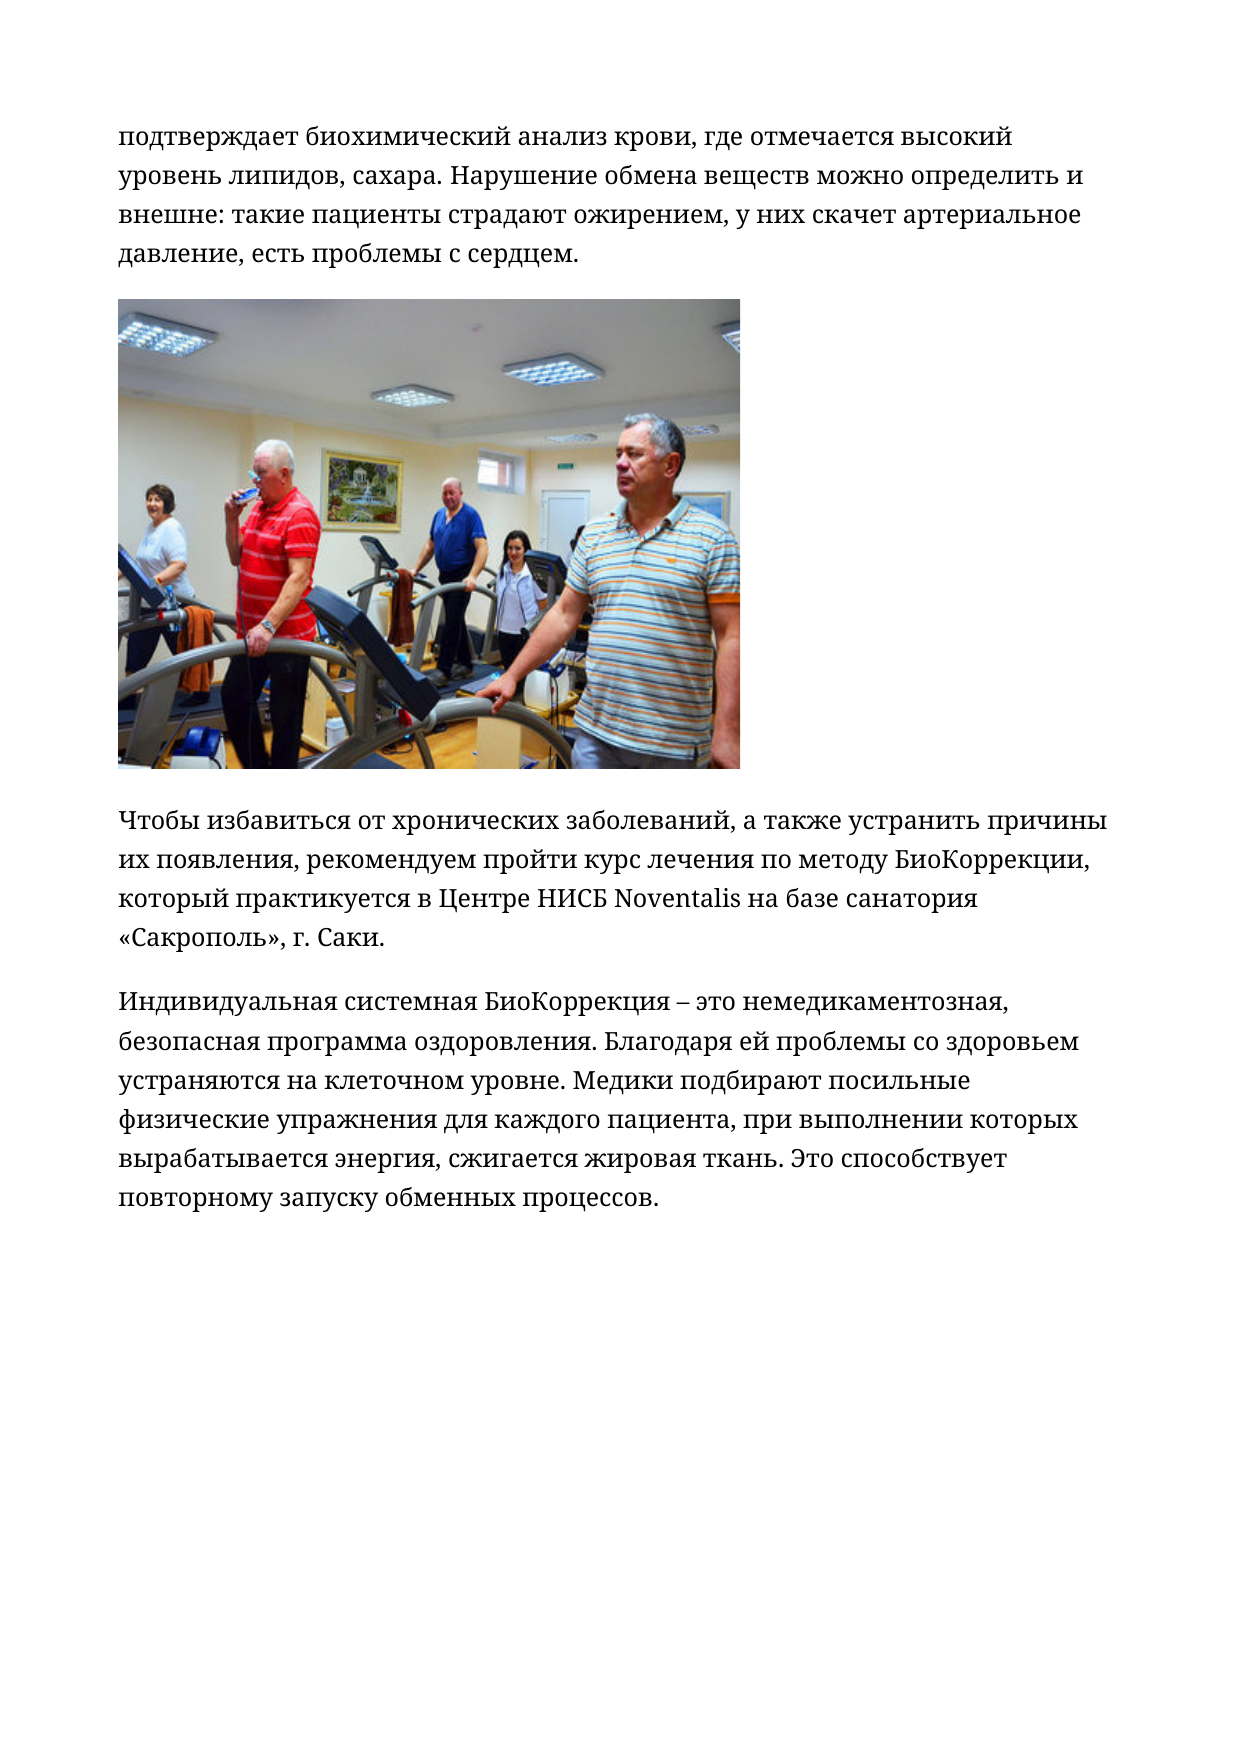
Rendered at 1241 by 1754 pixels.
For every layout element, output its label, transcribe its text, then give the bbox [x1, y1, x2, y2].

text Чтобы избавиться от хронических заболеваний, а также устранить причины их появления, рекомендуем пройти курс лечения по методу БиоКоррекции, который практикуется в Центре НИСБ Noventalis на базе санатория «Сакрополь», г. Саки. [118, 802, 1122, 954]
picture [118, 299, 740, 769]
text Индивидуальная системная БиоКоррекция – это немедикаментозная, безопасная программа оздоровления. Благодаря ей проблемы со здоровьем устраняются на клеточном уровне. Медики подбирают посильные физические упражнения для каждого пациента, при выполнении которых вырабатывается энергия, сжигается жировая ткань. Это способствует повторному запуску обменных процессов. [118, 984, 1122, 1214]
text подтверждает биохимический анализ крови, где отмечается высокий уровень липидов, сахара. Нарушение обмена веществ можно определить и внешне: такие пациенты страдают ожирением, у них скачет артериальное давление, есть проблемы с сердцем. [118, 118, 1122, 270]
